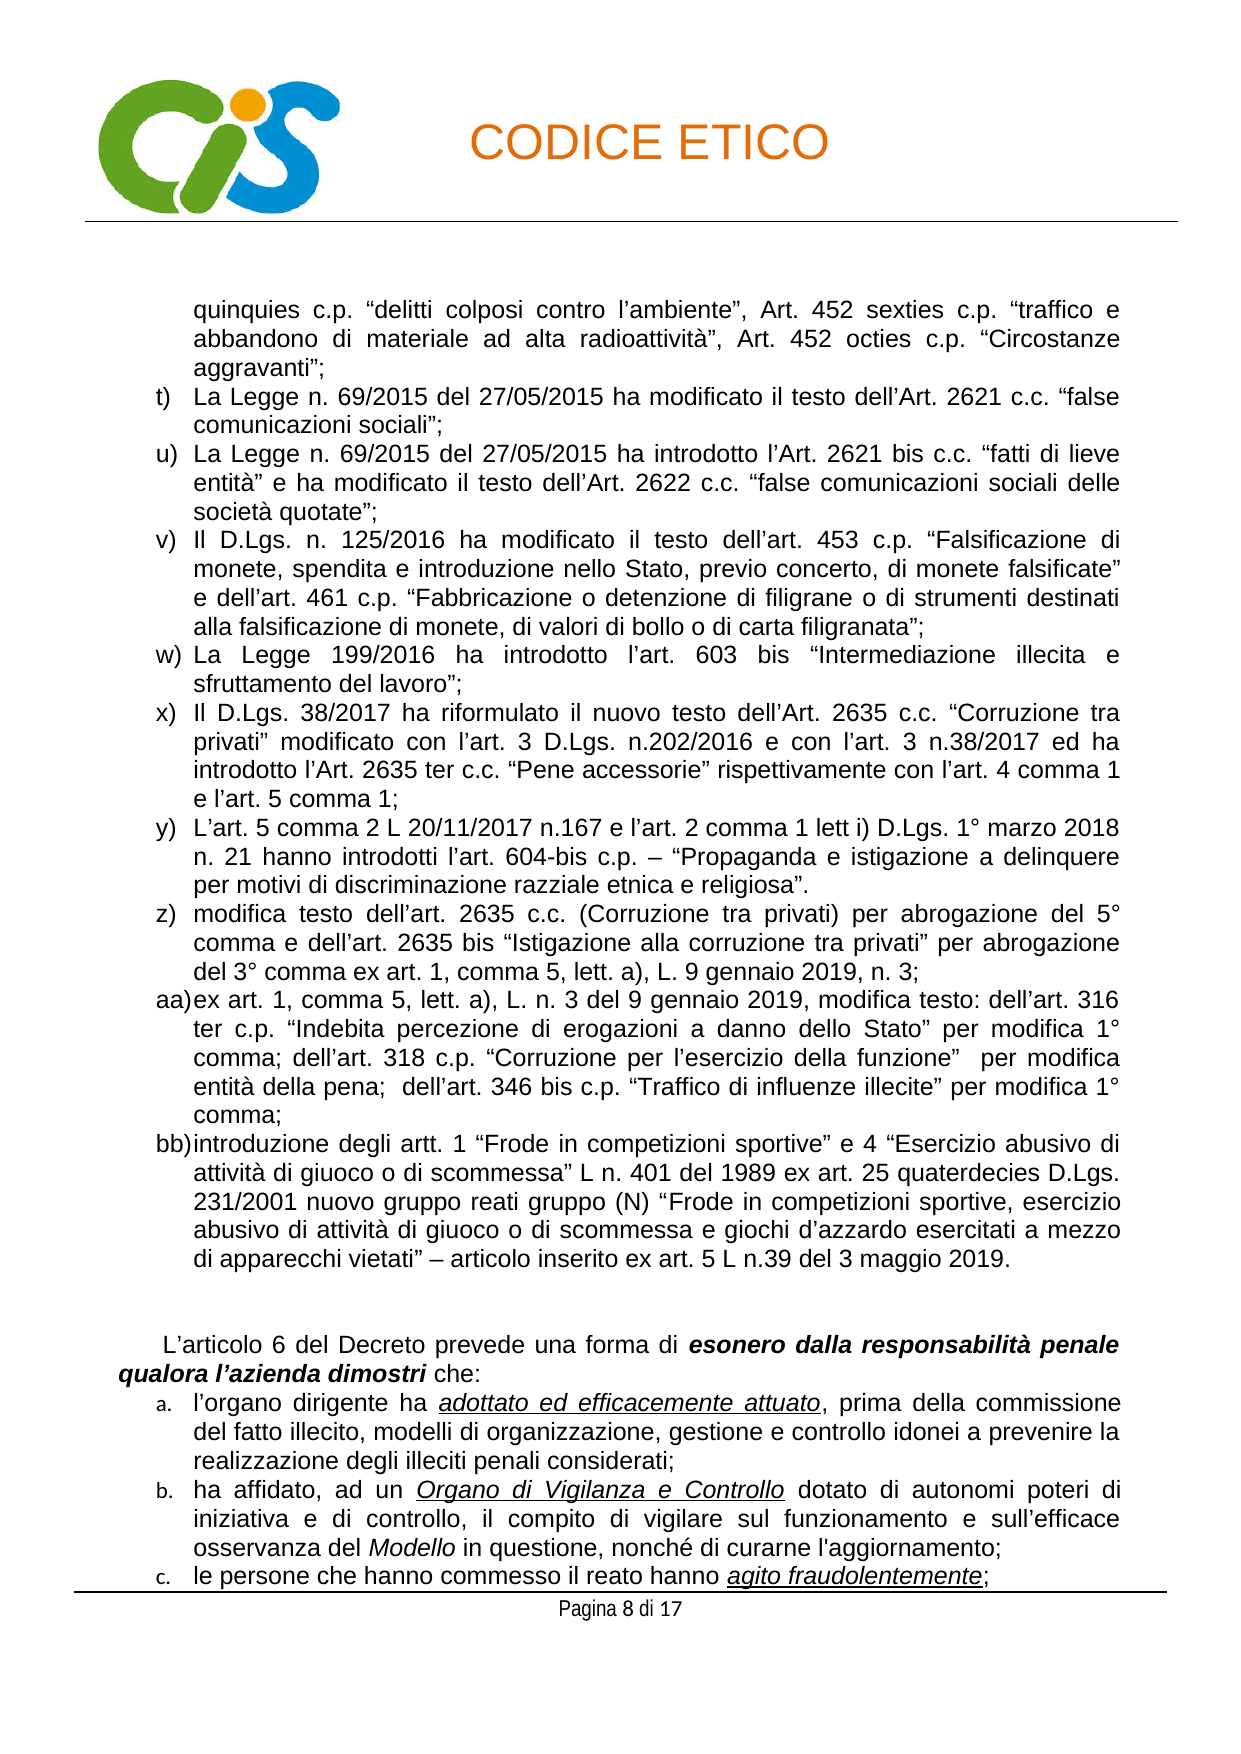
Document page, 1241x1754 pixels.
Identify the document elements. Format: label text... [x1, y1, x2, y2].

list l’organo dirigente ha adottato ed efficacemente attuato, prima della commissione del fatto illecito, modelli di organizzazione, gestione e controllo idonei a prevenire la realizzazione degli illeciti penali considerati; [156, 1388, 1122, 1474]
list La Legge 199/2016 ha introdotto l’art. 603 bis “Intermediazione illecita e sfruttamento del lavoro”; [156, 640, 1122, 698]
list Il D.Lgs. 38/2017 ha riformulato il nuovo testo dell’Art. 2635 c.c. “Corruzione tra privati” modificato con l’art. 3 D.Lgs. n.202/2016 e con l’art. 3 n.38/2017 ed ha introdotto l’Art. 2635 ter c.c. “Pene accessorie” rispettivamente con l’art. 4 comma 1 e l’art. 5 comma 1; [156, 698, 1122, 813]
list quinquies c.p. “delitti colposi contro l’ambiente”, Art. 452 sexties c.p. “traffico e abbandono di materiale ad alta radioattività”, Art. 452 octies c.p. “Circostanze aggravanti”; [156, 295, 1122, 382]
list ha affidato, ad un Organo di Vigilanza e Controllo dotato di autonomi poteri di iniziativa e di controllo, il compito di vigilare sul funzionamento e sull’efficace osservanza del Modello in questione, nonché di curarne l'aggiornamento; [156, 1474, 1122, 1561]
list ex art. 1, comma 5, lett. a), L. n. 3 del 9 gennaio 2019, modifica testo: dell’art. 316 ter c.p. “Indebita percezione di erogazioni a danno dello Stato” per modifica 1° comma; dell’art. 318 c.p. “Corruzione per l’esercizio della funzione” per modifica entità della pena; dell’art. 346 bis c.p. “Traffico di influenze illecite” per modifica 1° comma; [156, 985, 1122, 1129]
list le persone che hanno commesso il reato hanno agito fraudolentemente; [156, 1561, 1122, 1590]
list Il D.Lgs. n. 125/2016 ha modificato il testo dell’art. 453 c.p. “Falsificazione di monete, spendita e introduzione nello Stato, previo concerto, di monete falsificate” e dell’art. 461 c.p. “Fabbricazione o detenzione di filigrane o di strumenti destinati alla falsificazione di monete, di valori di bollo o di carta filigranata”; [156, 525, 1122, 640]
list L’art. 5 comma 2 L 20/11/2017 n.167 e l’art. 2 comma 1 lett i) D.Lgs. 1° marzo 2018 n. 21 hanno introdotti l’art. 604-bis c.p. – “Propaganda e istigazione a delinquere per motivi di discriminazione razziale etnica e religiosa”. [156, 813, 1122, 899]
list modifica testo dell’art. 2635 c.c. (Corruzione tra privati) per abrogazione del 5° comma e dell’art. 2635 bis “Istigazione alla corruzione tra privati” per abrogazione del 3° comma ex art. 1, comma 5, lett. a), L. 9 gennaio 2019, n. 3; [156, 899, 1122, 985]
text L’articolo 6 del Decreto prevede una forma di esonero dalla responsabilità penale qualora l’azienda dimostri che: [118, 1330, 1122, 1388]
list La Legge n. 69/2015 del 27/05/2015 ha introdotto l’Art. 2621 bis c.c. “fatti di lieve entità” e ha modificato il testo dell’Art. 2622 c.c. “false comunicazioni sociali delle società quotate”; [156, 439, 1122, 525]
list introduzione degli artt. 1 “Frode in competizioni sportive” e 4 “Esercizio abusivo di attività di giuoco o di scommessa” L n. 401 del 1989 ex art. 25 quaterdecies D.Lgs. 231/2001 nuovo gruppo reati gruppo (N) “Frode in competizioni sportive, esercizio abusivo di attività di giuoco o di scommessa e giochi d’azzardo esercitati a mezzo di apparecchi vietati” – articolo inserito ex art. 5 L n.39 del 3 maggio 2019. [156, 1129, 1122, 1273]
list La Legge n. 69/2015 del 27/05/2015 ha modificato il testo dell’Art. 2621 c.c. “false comunicazioni sociali”; [156, 382, 1122, 439]
